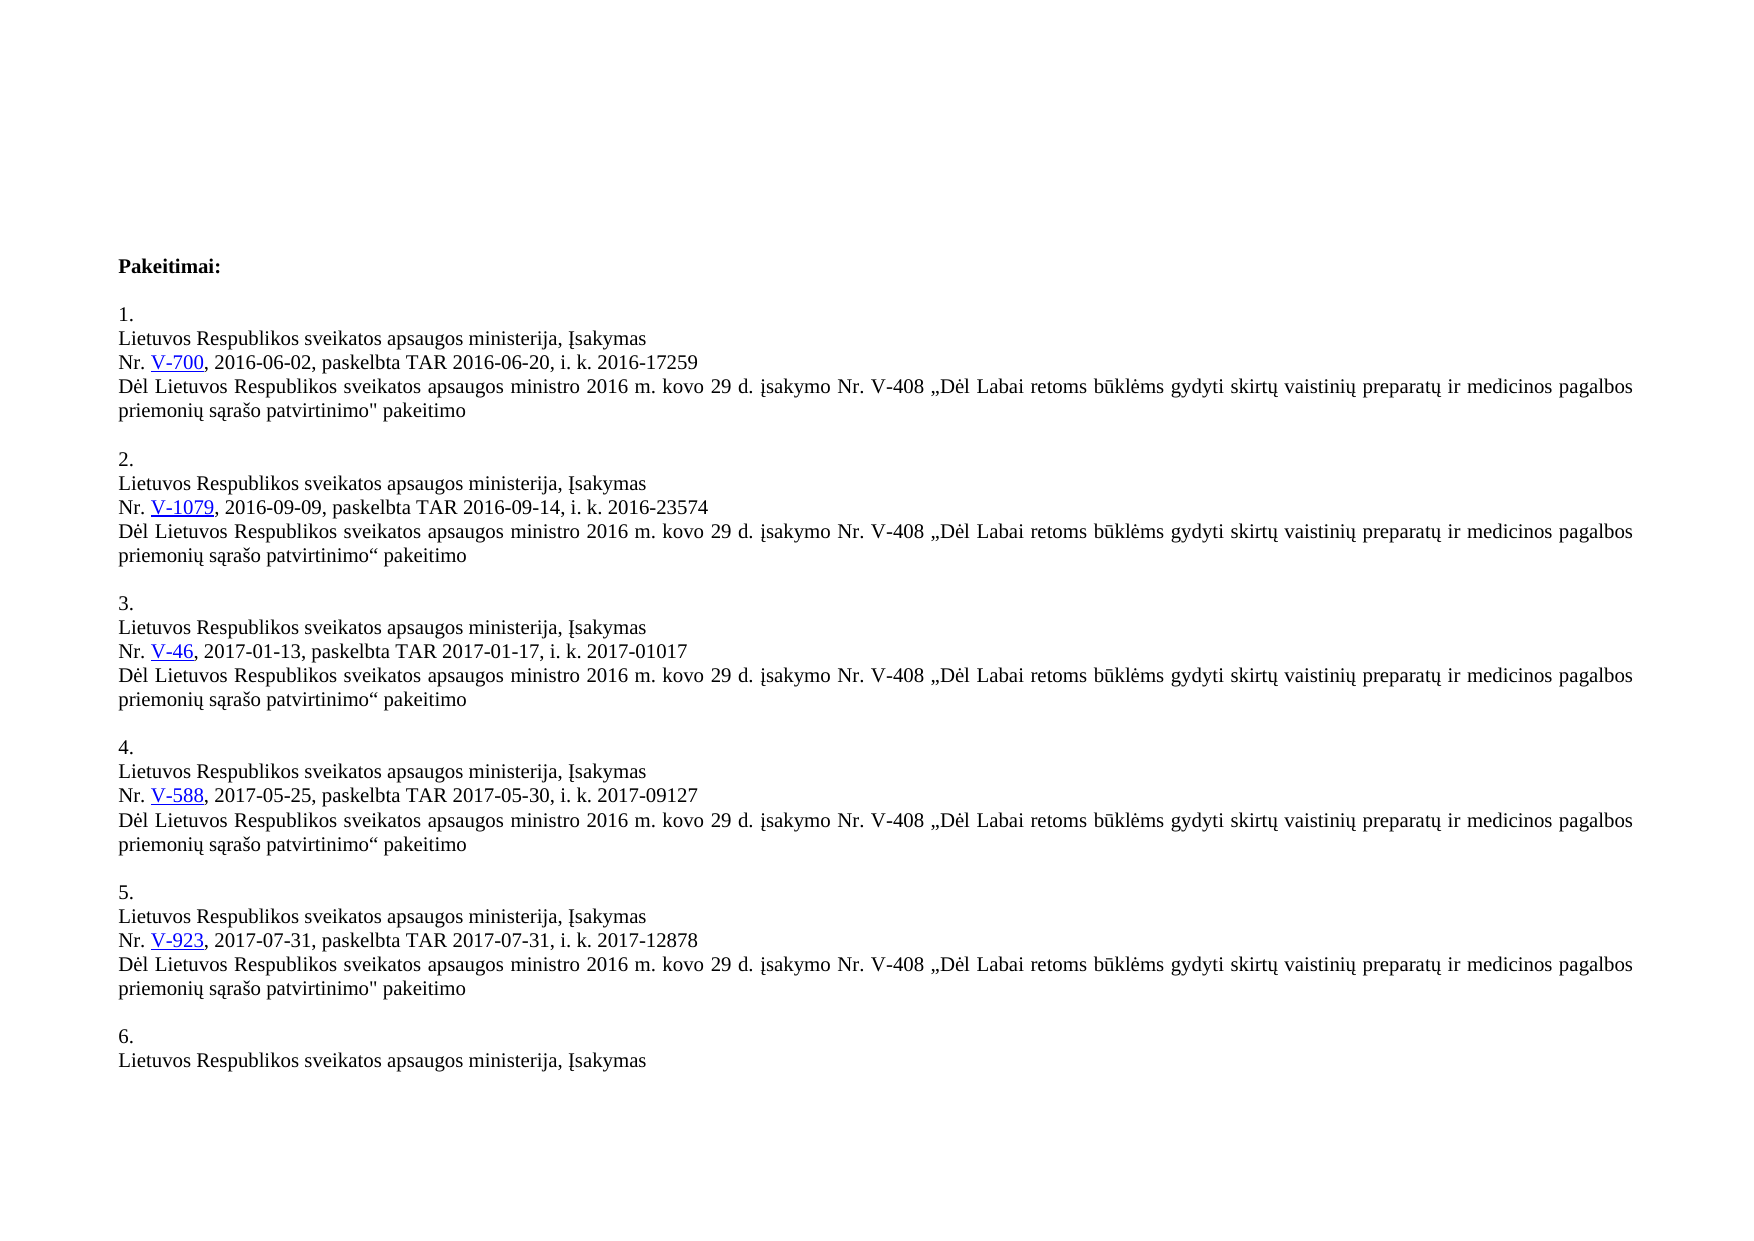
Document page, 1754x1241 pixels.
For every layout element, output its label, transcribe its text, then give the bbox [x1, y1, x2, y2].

text Dėl Lietuvos Respublikos sveikatos apsaugos ministro 2016 m. kovo 29 d. įsakymo Nr. V-408 „Dėl Labai retoms būklėms gydyti skirtų vaistinių preparatų ir medicinos pagalbos priemonių sąrašo patvirtinimo" pakeitimo [118, 952, 1636, 1000]
text Dėl Lietuvos Respublikos sveikatos apsaugos ministro 2016 m. kovo 29 d. įsakymo Nr. V-408 „Dėl Labai retoms būklėms gydyti skirtų vaistinių preparatų ir medicinos pagalbos priemonių sąrašo patvirtinimo“ pakeitimo [118, 807, 1636, 856]
text Lietuvos Respublikos sveikatos apsaugos ministerija, Įsakymas [118, 471, 1636, 495]
text 1. [118, 302, 1636, 326]
text Nr. V-923, 2017-07-31, paskelbta TAR 2017-07-31, i. k. 2017-12878 [118, 928, 1636, 952]
text Nr. V-700, 2016-06-02, paskelbta TAR 2016-06-20, i. k. 2016-17259 [118, 350, 1636, 374]
text Lietuvos Respublikos sveikatos apsaugos ministerija, Įsakymas [118, 759, 1636, 783]
text Lietuvos Respublikos sveikatos apsaugos ministerija, Įsakymas [118, 904, 1636, 928]
text 2. [118, 447, 1636, 471]
text Dėl Lietuvos Respublikos sveikatos apsaugos ministro 2016 m. kovo 29 d. įsakymo Nr. V-408 „Dėl Labai retoms būklėms gydyti skirtų vaistinių preparatų ir medicinos pagalbos priemonių sąrašo patvirtinimo“ pakeitimo [118, 519, 1636, 567]
text Pakeitimai: [118, 254, 1636, 278]
text Nr. V-588, 2017-05-25, paskelbta TAR 2017-05-30, i. k. 2017-09127 [118, 783, 1636, 807]
text 6. [118, 1024, 1636, 1048]
text Lietuvos Respublikos sveikatos apsaugos ministerija, Įsakymas [118, 615, 1636, 639]
text Nr. V-1079, 2016-09-09, paskelbta TAR 2016-09-14, i. k. 2016-23574 [118, 495, 1636, 519]
text 3. [118, 591, 1636, 615]
text Nr. V-46, 2017-01-13, paskelbta TAR 2017-01-17, i. k. 2017-01017 [118, 639, 1636, 663]
text Dėl Lietuvos Respublikos sveikatos apsaugos ministro 2016 m. kovo 29 d. įsakymo Nr. V-408 „Dėl Labai retoms būklėms gydyti skirtų vaistinių preparatų ir medicinos pagalbos priemonių sąrašo patvirtinimo" pakeitimo [118, 374, 1636, 422]
text Lietuvos Respublikos sveikatos apsaugos ministerija, Įsakymas [118, 326, 1636, 350]
text Dėl Lietuvos Respublikos sveikatos apsaugos ministro 2016 m. kovo 29 d. įsakymo Nr. V-408 „Dėl Labai retoms būklėms gydyti skirtų vaistinių preparatų ir medicinos pagalbos priemonių sąrašo patvirtinimo“ pakeitimo [118, 663, 1636, 711]
text 4. [118, 735, 1636, 759]
text Lietuvos Respublikos sveikatos apsaugos ministerija, Įsakymas [118, 1048, 1636, 1072]
text 5. [118, 880, 1636, 904]
